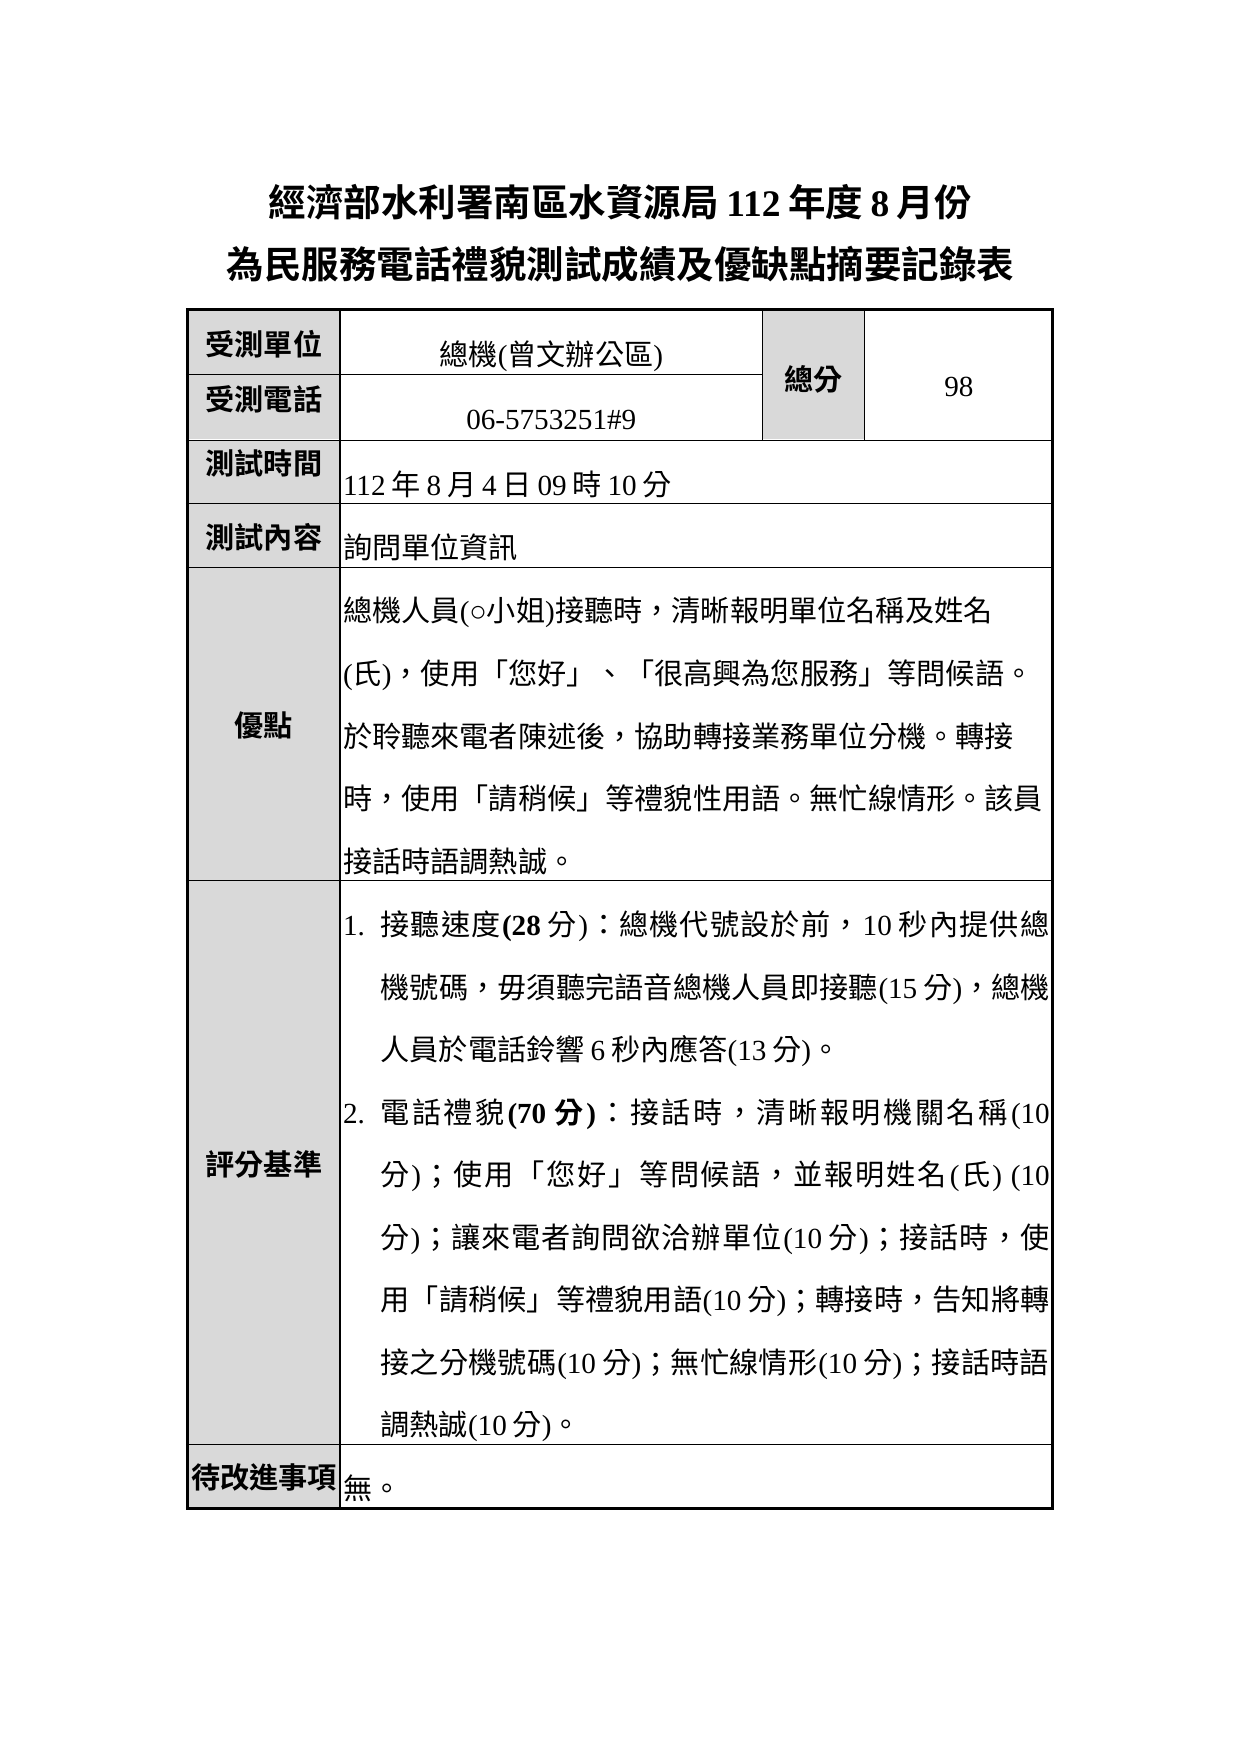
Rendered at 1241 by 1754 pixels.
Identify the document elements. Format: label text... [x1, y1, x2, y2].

table_cell 測試時間 [189, 441, 339, 503]
table_cell 待改進事項 [189, 1445, 339, 1507]
table_cell 112年8月4日09時10分 [341, 441, 1051, 503]
table_header 總機(曾文辦公區) [341, 311, 762, 374]
table_cell 優點 [189, 568, 339, 880]
table_header 總分 [763, 311, 864, 439]
text 為民服務電話禮貌測試成績及優缺點摘要記錄表 [187, 221, 1053, 283]
table_cell 接聽速度(28分)：總機代號設於前，10秒內提供總機號碼，毋須聽完語音總機人員即接聽(15分)，總機人員於電話鈴響6秒內應答(13分)。 電話禮貌(70分)：接話時，清晰報明機關名稱(10分)；使用「您好」等問候語，並報明姓名(氏) (10分)；讓來電者詢問欲洽辦單位(10分)；接話時，使用「請稍候」等禮貌用語(10分)；轉接時，告知將轉接之分機號碼(10分)；無忙線情形(10分)；接話時語調熱誠(10分)。 [341, 881, 1051, 1444]
table_cell 評分基準 [189, 881, 339, 1444]
table_cell 無。 [341, 1445, 1051, 1507]
table_cell 總機人員(○小姐)接聽時，清晰報明單位名稱及姓名(氏)，使用「您好」、「很高興為您服務」等問候語。於聆聽來電者陳述後，協助轉接業務單位分機。轉接時，使用「請稍候」等禮貌性用語。無忙線情形。該員接話時語調熱誠。 [341, 568, 1051, 880]
table_header 98 [865, 311, 1051, 439]
table_header 受測單位 [189, 311, 339, 374]
table_cell 測試內容 [189, 504, 339, 567]
table_cell 06-5753251#9 [341, 375, 762, 439]
table_cell 受測電話 [189, 375, 339, 439]
table_cell 詢問單位資訊 [341, 504, 1051, 567]
text 經濟部水利署南區水資源局112年度8月份 [187, 158, 1053, 221]
